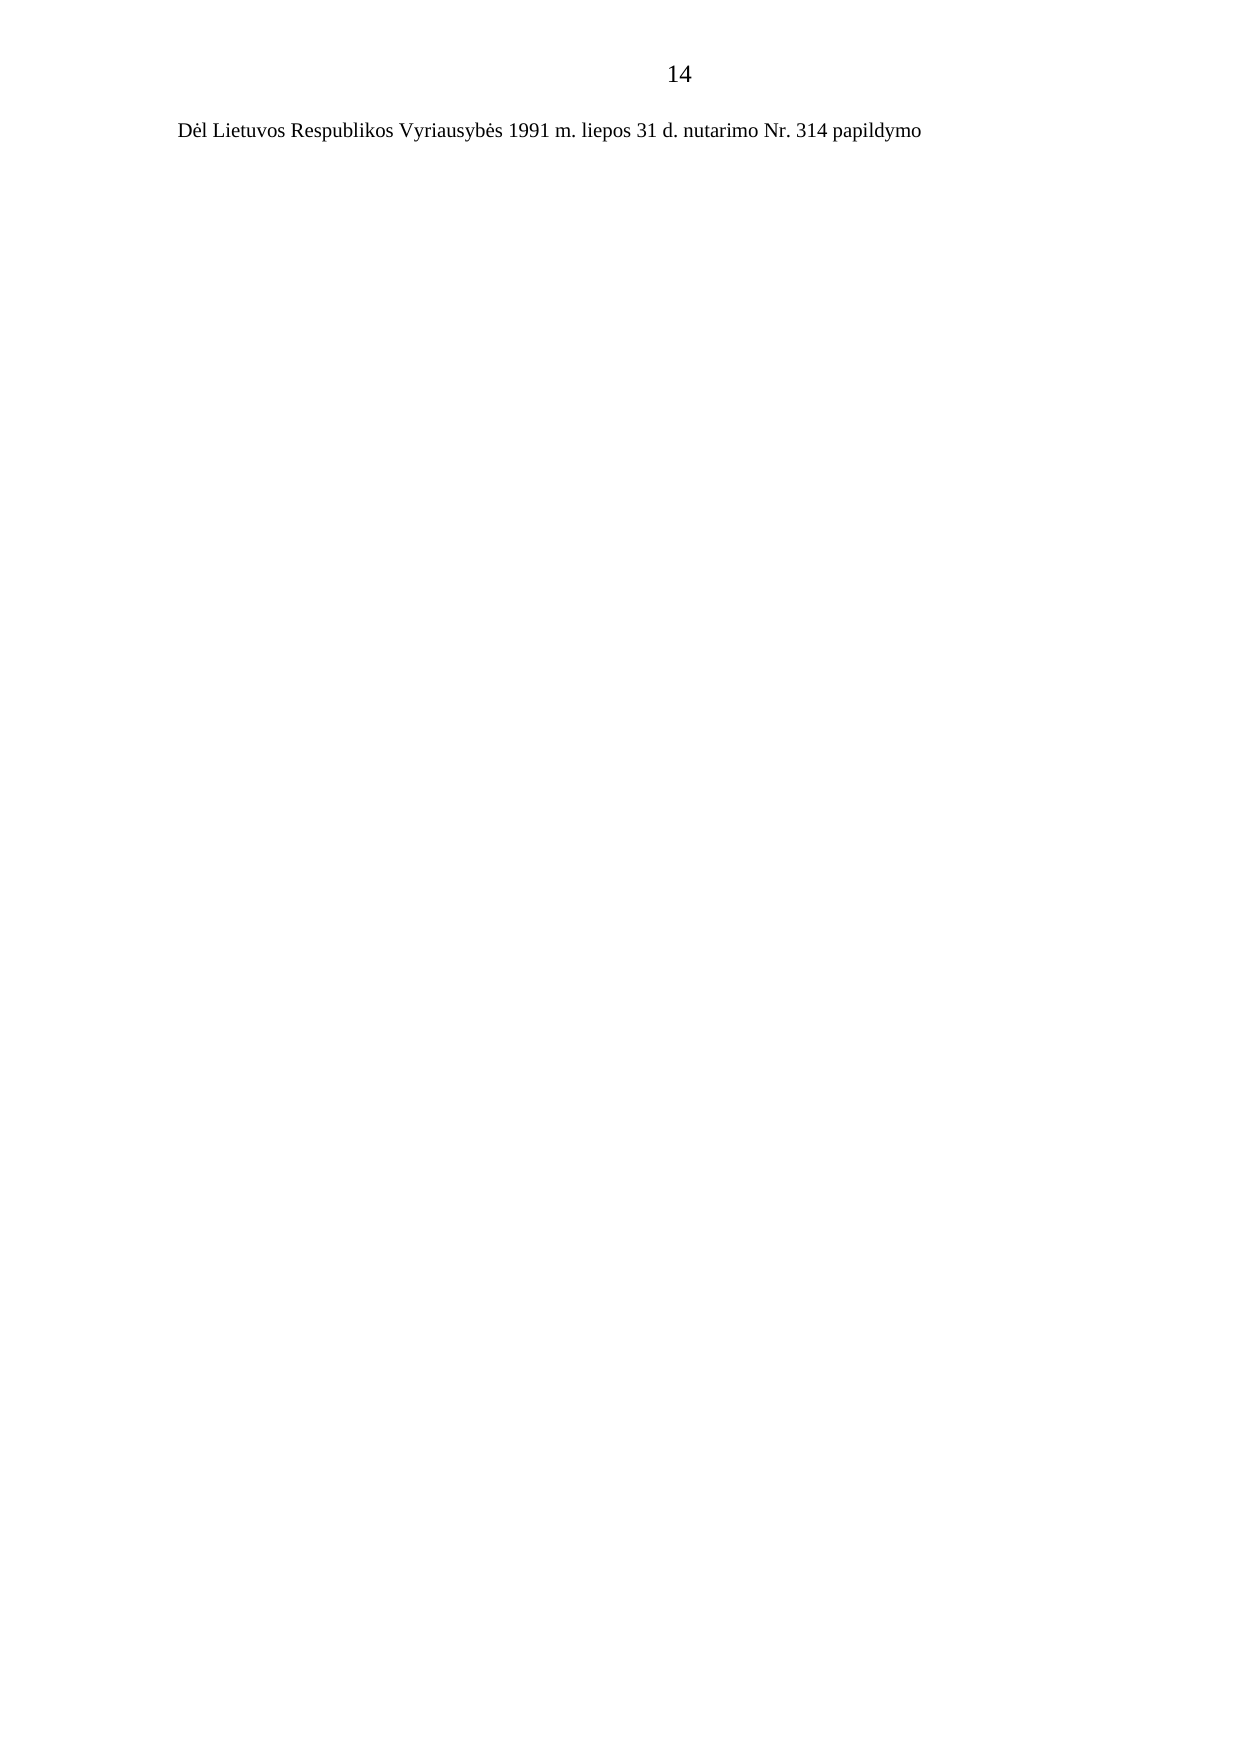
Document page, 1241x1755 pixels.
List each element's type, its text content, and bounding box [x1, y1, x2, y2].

text Dėl Lietuvos Respublikos Vyriausybės 1991 m. liepos 31 d. nutarimo Nr. 314 papildymo [177, 118, 1181, 142]
